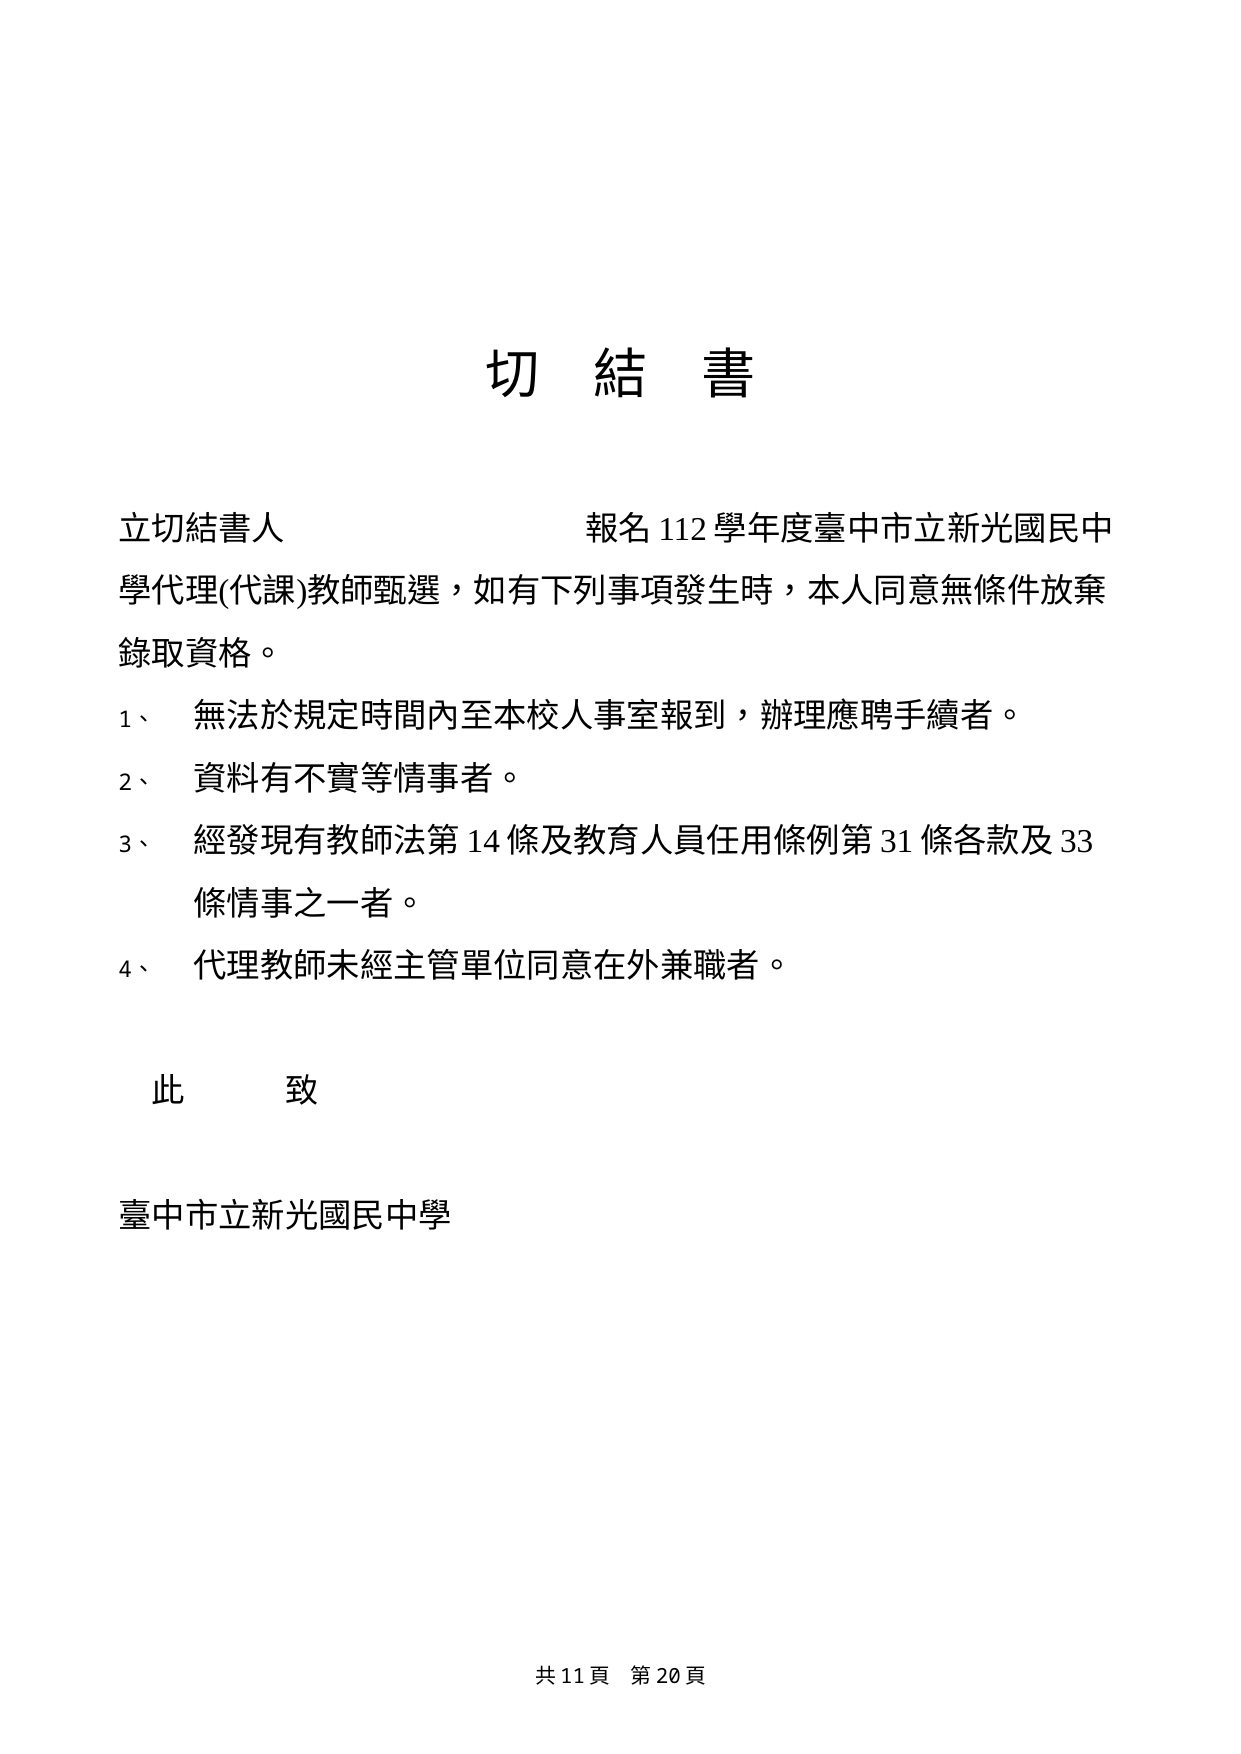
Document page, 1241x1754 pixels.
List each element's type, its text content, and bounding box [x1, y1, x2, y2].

list 經發現有教師法第14條及教育人員任用條例第31條各款及33條情事之一者。 [118, 797, 1122, 922]
list 無法於規定時間內至本校人事室報到，辦理應聘手續者。 [118, 672, 1122, 734]
list 資料有不實等情事者。 [118, 734, 1122, 797]
text 此 致 [118, 1047, 1122, 1109]
list 代理教師未經主管單位同意在外兼職者。 [118, 922, 1122, 984]
text 臺中市立新光國民中學 [118, 1172, 1122, 1234]
text 切 結 書 [118, 297, 1122, 422]
text 立切結書人 報名112學年度臺中市立新光國民中學代理(代課)教師甄選，如有下列事項發生時，本人同意無條件放棄錄取資格。 [118, 484, 1122, 672]
